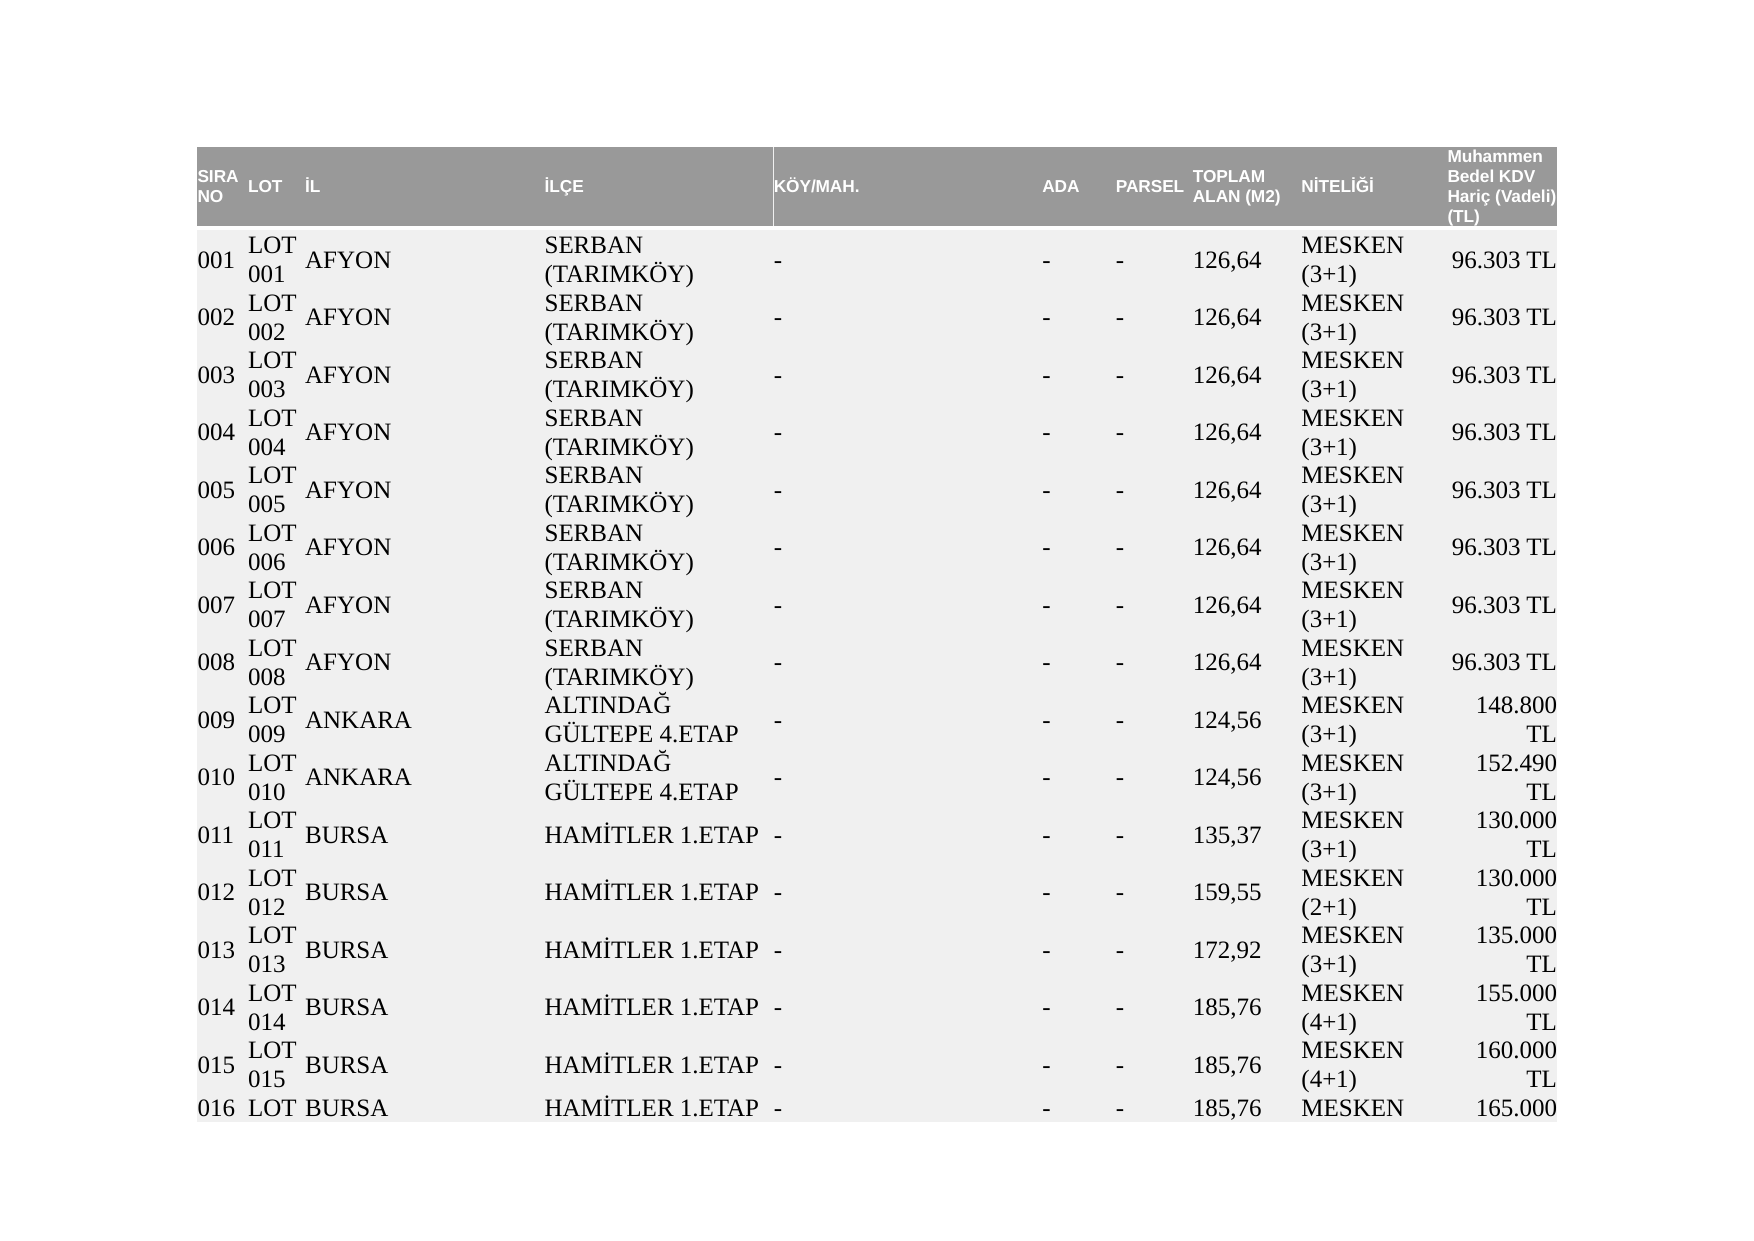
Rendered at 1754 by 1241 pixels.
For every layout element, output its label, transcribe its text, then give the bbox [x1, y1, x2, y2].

table_header NİTELİĞİ [1301, 147, 1447, 226]
table_cell - [1116, 575, 1193, 633]
table_cell 96.303 TL [1447, 633, 1557, 690]
table_cell - [774, 805, 1042, 863]
table_cell 96.303 TL [1447, 403, 1557, 460]
table_cell MESKEN (4+1) [1301, 1035, 1447, 1093]
table_cell 011 [197, 805, 248, 863]
table_header TOPLAM ALAN (M2) [1193, 147, 1301, 226]
table_cell AFYON [305, 288, 544, 345]
table_cell LOT 014 [248, 978, 305, 1035]
table_cell 148.800 TL [1447, 690, 1557, 748]
table_cell BURSA [305, 920, 544, 978]
table_cell MESKEN (3+1) [1301, 748, 1447, 805]
table_cell 126,64 [1193, 345, 1301, 403]
table_cell LOT 007 [248, 575, 305, 633]
table_cell 126,64 [1193, 288, 1301, 345]
table_cell MESKEN (3+1) [1301, 633, 1447, 690]
table_cell AFYON [305, 633, 544, 690]
table_cell MESKEN (3+1) [1301, 518, 1447, 575]
table_cell LOT 001 [248, 230, 305, 288]
table_cell 007 [197, 575, 248, 633]
table_cell - [1042, 460, 1116, 518]
table_cell LOT 006 [248, 518, 305, 575]
table_cell - [1042, 805, 1116, 863]
table_cell AFYON [305, 403, 544, 460]
table_cell ANKARA [305, 690, 544, 748]
table_cell - [1116, 403, 1193, 460]
table_cell 013 [197, 920, 248, 978]
table_cell 126,64 [1193, 633, 1301, 690]
table_cell - [1042, 690, 1116, 748]
table_cell 96.303 TL [1447, 518, 1557, 575]
table_cell SERBAN (TARIMKÖY) [544, 575, 773, 633]
table_cell - [1042, 288, 1116, 345]
table_cell 009 [197, 690, 248, 748]
table_cell - [1116, 920, 1193, 978]
table_cell - [774, 978, 1042, 1035]
table_header PARSEL [1116, 147, 1193, 226]
table_cell 004 [197, 403, 248, 460]
table_cell - [774, 460, 1042, 518]
table_cell 002 [197, 288, 248, 345]
table_cell MESKEN (4+1) [1301, 978, 1447, 1035]
table_header İL [305, 147, 544, 226]
table_cell HAMİTLER 1.ETAP [544, 1035, 773, 1093]
table_cell MESKEN (3+1) [1301, 920, 1447, 978]
table_cell - [1116, 1035, 1193, 1093]
table_cell - [1116, 518, 1193, 575]
table_cell LOT 010 [248, 748, 305, 805]
table_cell 012 [197, 863, 248, 920]
table_cell - [774, 920, 1042, 978]
table_cell - [1042, 345, 1116, 403]
table_cell HAMİTLER 1.ETAP [544, 978, 773, 1035]
table_cell SERBAN (TARIMKÖY) [544, 345, 773, 403]
table_cell 126,64 [1193, 460, 1301, 518]
table_cell LOT 003 [248, 345, 305, 403]
table_cell - [1042, 1035, 1116, 1093]
table_cell SERBAN (TARIMKÖY) [544, 518, 773, 575]
table_cell - [1042, 1093, 1116, 1122]
table_cell SERBAN (TARIMKÖY) [544, 288, 773, 345]
table_cell 96.303 TL [1447, 230, 1557, 288]
table_cell 159,55 [1193, 863, 1301, 920]
table_cell 126,64 [1193, 575, 1301, 633]
table_cell [197, 226, 1193, 230]
table_cell - [1042, 518, 1116, 575]
table_cell MESKEN (3+1) [1301, 575, 1447, 633]
table_cell AFYON [305, 230, 544, 288]
table_cell - [1042, 575, 1116, 633]
table_cell - [774, 230, 1042, 288]
table_cell AFYON [305, 518, 544, 575]
table_cell HAMİTLER 1.ETAP [544, 863, 773, 920]
table_cell - [774, 690, 1042, 748]
table_cell MESKEN (3+1) [1301, 690, 1447, 748]
table_cell 126,64 [1193, 518, 1301, 575]
table_cell BURSA [305, 978, 544, 1035]
table_cell - [1042, 978, 1116, 1035]
table_cell 96.303 TL [1447, 345, 1557, 403]
table_cell LOT 013 [248, 920, 305, 978]
table_cell - [1116, 230, 1193, 288]
table_cell SERBAN (TARIMKÖY) [544, 460, 773, 518]
table_cell - [774, 1093, 1042, 1122]
table_cell 005 [197, 460, 248, 518]
table_cell 160.000 TL [1447, 1035, 1557, 1093]
table_cell 126,64 [1193, 230, 1301, 288]
table_cell - [774, 345, 1042, 403]
table_cell - [1116, 288, 1193, 345]
table_cell - [1042, 230, 1116, 288]
table_cell 001 [197, 230, 248, 288]
table_cell 185,76 [1193, 978, 1301, 1035]
table_cell - [1116, 345, 1193, 403]
table_cell MESKEN (2+1) [1301, 863, 1447, 920]
table_cell LOT [248, 1093, 305, 1122]
table_cell BURSA [305, 1035, 544, 1093]
table_cell HAMİTLER 1.ETAP [544, 920, 773, 978]
table_cell - [774, 575, 1042, 633]
table_cell 016 [197, 1093, 248, 1122]
table_cell 130.000 TL [1447, 863, 1557, 920]
table_cell 006 [197, 518, 248, 575]
table_cell 130.000 TL [1447, 805, 1557, 863]
table_cell AFYON [305, 575, 544, 633]
table_header LOT [248, 147, 305, 226]
table_cell 172,92 [1193, 920, 1301, 978]
table_cell 96.303 TL [1447, 288, 1557, 345]
table_cell 124,56 [1193, 690, 1301, 748]
table_cell MESKEN (3+1) [1301, 345, 1447, 403]
table_cell HAMİTLER 1.ETAP [544, 805, 773, 863]
table_cell - [774, 403, 1042, 460]
table_cell - [1042, 920, 1116, 978]
table_cell - [1116, 1093, 1193, 1122]
table_cell LOT 002 [248, 288, 305, 345]
table_cell - [774, 633, 1042, 690]
table_cell HAMİTLER 1.ETAP [544, 1093, 773, 1122]
table_cell 185,76 [1193, 1093, 1301, 1122]
table_cell 124,56 [1193, 748, 1301, 805]
table_cell - [774, 748, 1042, 805]
table_header SIRA NO [197, 147, 248, 226]
table_cell LOT 004 [248, 403, 305, 460]
table_cell ALTINDAĞ GÜLTEPE 4.ETAP [544, 748, 773, 805]
table_cell LOT 012 [248, 863, 305, 920]
table_cell BURSA [305, 1093, 544, 1122]
table_cell AFYON [305, 345, 544, 403]
table_cell 015 [197, 1035, 248, 1093]
table_cell - [1116, 460, 1193, 518]
table_cell 96.303 TL [1447, 575, 1557, 633]
table_cell MESKEN (3+1) [1301, 805, 1447, 863]
table_cell - [1116, 633, 1193, 690]
table_cell - [1116, 690, 1193, 748]
table_cell 96.303 TL [1447, 460, 1557, 518]
table_cell - [1042, 403, 1116, 460]
table_header Muhammen Bedel KDV Hariç (Vadeli) (TL) [1447, 147, 1557, 226]
table_header KÖY/MAH. [774, 147, 1042, 226]
table_cell SERBAN (TARIMKÖY) [544, 633, 773, 690]
table_cell ALTINDAĞ GÜLTEPE 4.ETAP [544, 690, 773, 748]
table_cell - [1116, 805, 1193, 863]
table_cell 003 [197, 345, 248, 403]
table_cell 135,37 [1193, 805, 1301, 863]
table_cell - [774, 863, 1042, 920]
table_cell 135.000 TL [1447, 920, 1557, 978]
table_header ADA [1042, 147, 1116, 226]
table_cell ANKARA [305, 748, 544, 805]
table_cell [1193, 226, 1557, 230]
table_cell BURSA [305, 863, 544, 920]
table_cell 165.000 [1447, 1093, 1557, 1122]
table_cell - [1042, 748, 1116, 805]
table_cell LOT 011 [248, 805, 305, 863]
table_cell - [774, 518, 1042, 575]
table_cell 014 [197, 978, 248, 1035]
table_cell - [774, 1035, 1042, 1093]
table_cell - [774, 288, 1042, 345]
table_cell LOT 005 [248, 460, 305, 518]
table_cell MESKEN (3+1) [1301, 403, 1447, 460]
table_cell MESKEN (3+1) [1301, 230, 1447, 288]
table_cell - [1116, 978, 1193, 1035]
table_cell - [1116, 748, 1193, 805]
table_cell MESKEN [1301, 1093, 1447, 1122]
table_cell SERBAN (TARIMKÖY) [544, 403, 773, 460]
table_cell 010 [197, 748, 248, 805]
table_cell 008 [197, 633, 248, 690]
table_cell LOT 015 [248, 1035, 305, 1093]
table_cell AFYON [305, 460, 544, 518]
table_cell - [1116, 863, 1193, 920]
table_cell 155.000 TL [1447, 978, 1557, 1035]
table_cell 185,76 [1193, 1035, 1301, 1093]
table_cell LOT 009 [248, 690, 305, 748]
table_cell BURSA [305, 805, 544, 863]
table_cell - [1042, 633, 1116, 690]
table_cell 152.490 TL [1447, 748, 1557, 805]
table_cell MESKEN (3+1) [1301, 460, 1447, 518]
table_cell 126,64 [1193, 403, 1301, 460]
table_cell MESKEN (3+1) [1301, 288, 1447, 345]
table_cell LOT 008 [248, 633, 305, 690]
table_cell SERBAN (TARIMKÖY) [544, 230, 773, 288]
table_cell - [1042, 863, 1116, 920]
table_header İLÇE [544, 147, 773, 226]
